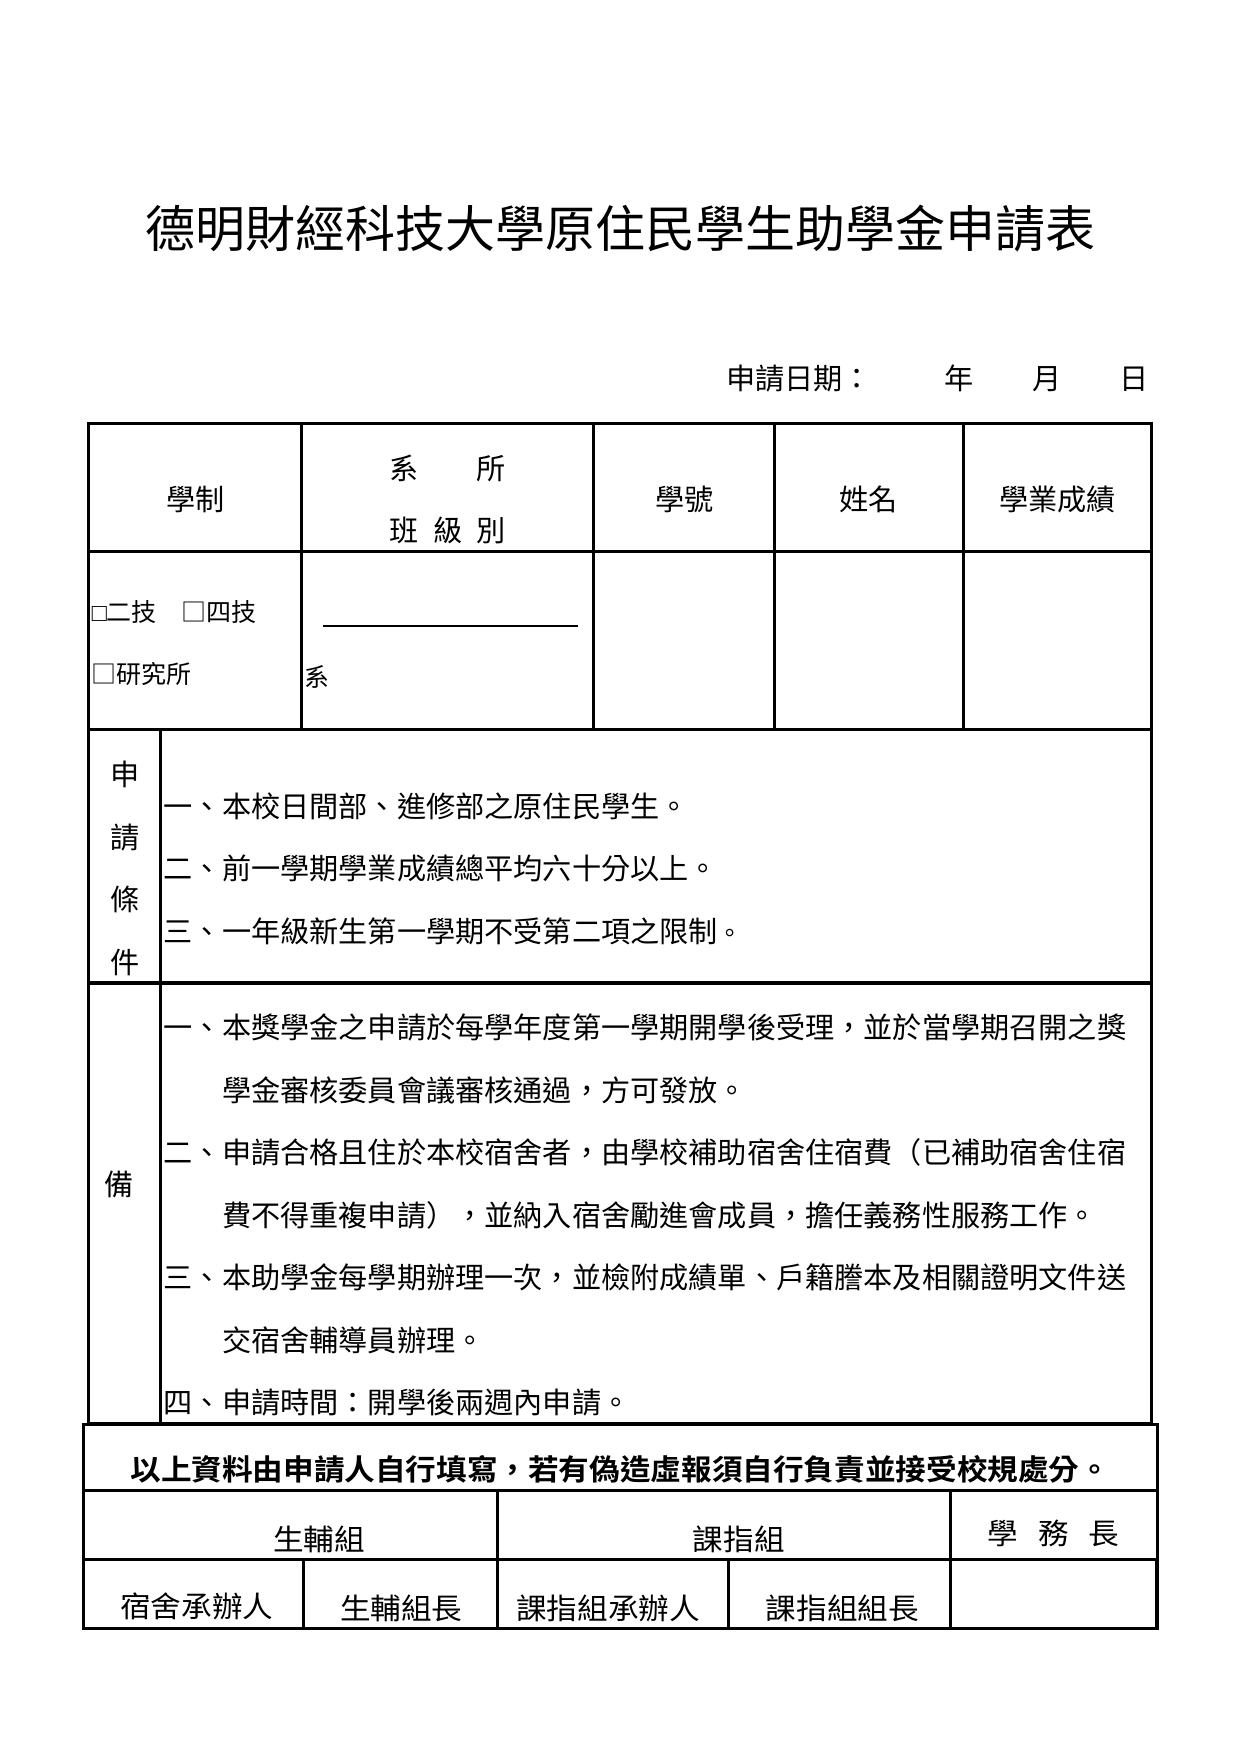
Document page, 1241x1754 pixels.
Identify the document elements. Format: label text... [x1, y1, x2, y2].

table_cell 生輔組長 [305, 1561, 496, 1627]
table_cell 宿舍承辦人 [85, 1561, 302, 1627]
table_cell 系 所 班 級 別 [303, 425, 592, 550]
table_cell [965, 553, 1150, 728]
table_cell 學號 [595, 425, 773, 550]
table_cell 課指組承辦人 [499, 1561, 727, 1627]
table_cell 申請條件 [90, 731, 159, 981]
table_cell 學制 [90, 425, 300, 550]
table_cell 系 年 班 [303, 553, 592, 728]
table_cell 備註 [90, 985, 159, 1422]
table_header 以上資料由申請人自行填寫，若有偽造虛報須自行負責並接受校規處分。 [85, 1426, 1156, 1489]
table_cell 學 務 長 [952, 1492, 1156, 1558]
table_cell 學業成績 [965, 425, 1150, 550]
table_cell 生輔組 [85, 1492, 496, 1558]
table_cell 姓名 [776, 425, 962, 550]
table_cell 一、本校日間部、進修部之原住民學生。 二、前一學期學業成績總平均六十分以上。 三、一年級新生第一學期不受第二項之限制。 [162, 731, 1150, 981]
table_cell [952, 1561, 1155, 1627]
table_cell □二技 □四技 □研究所 [90, 553, 300, 728]
table_cell 課指組 [499, 1492, 949, 1558]
table_cell [595, 553, 773, 728]
table_header 德明財經科技大學原住民學生助學金申請表 申請日期： 年 月 日 [89, 134, 1152, 422]
table_cell 一、本獎學金之申請於每學年度第一學期開學後受理，並於當學期召開之獎學金審核委員會議審核通過，方可發放。 二、申請合格且住於本校宿舍者，由學校補助宿舍住宿費（已補助宿舍住宿費不得重複申請），並納入宿舍勵進會成員，擔任義務性服務工作。 三、本助學金每學期辦理一次，並檢附成績單、戶籍謄本及相關證明文件送交宿舍輔導員辦理。 四、申請時間：開學後兩週內申請。 [162, 985, 1150, 1422]
table_cell 課指組組長 [730, 1561, 949, 1627]
table_cell [776, 553, 962, 728]
